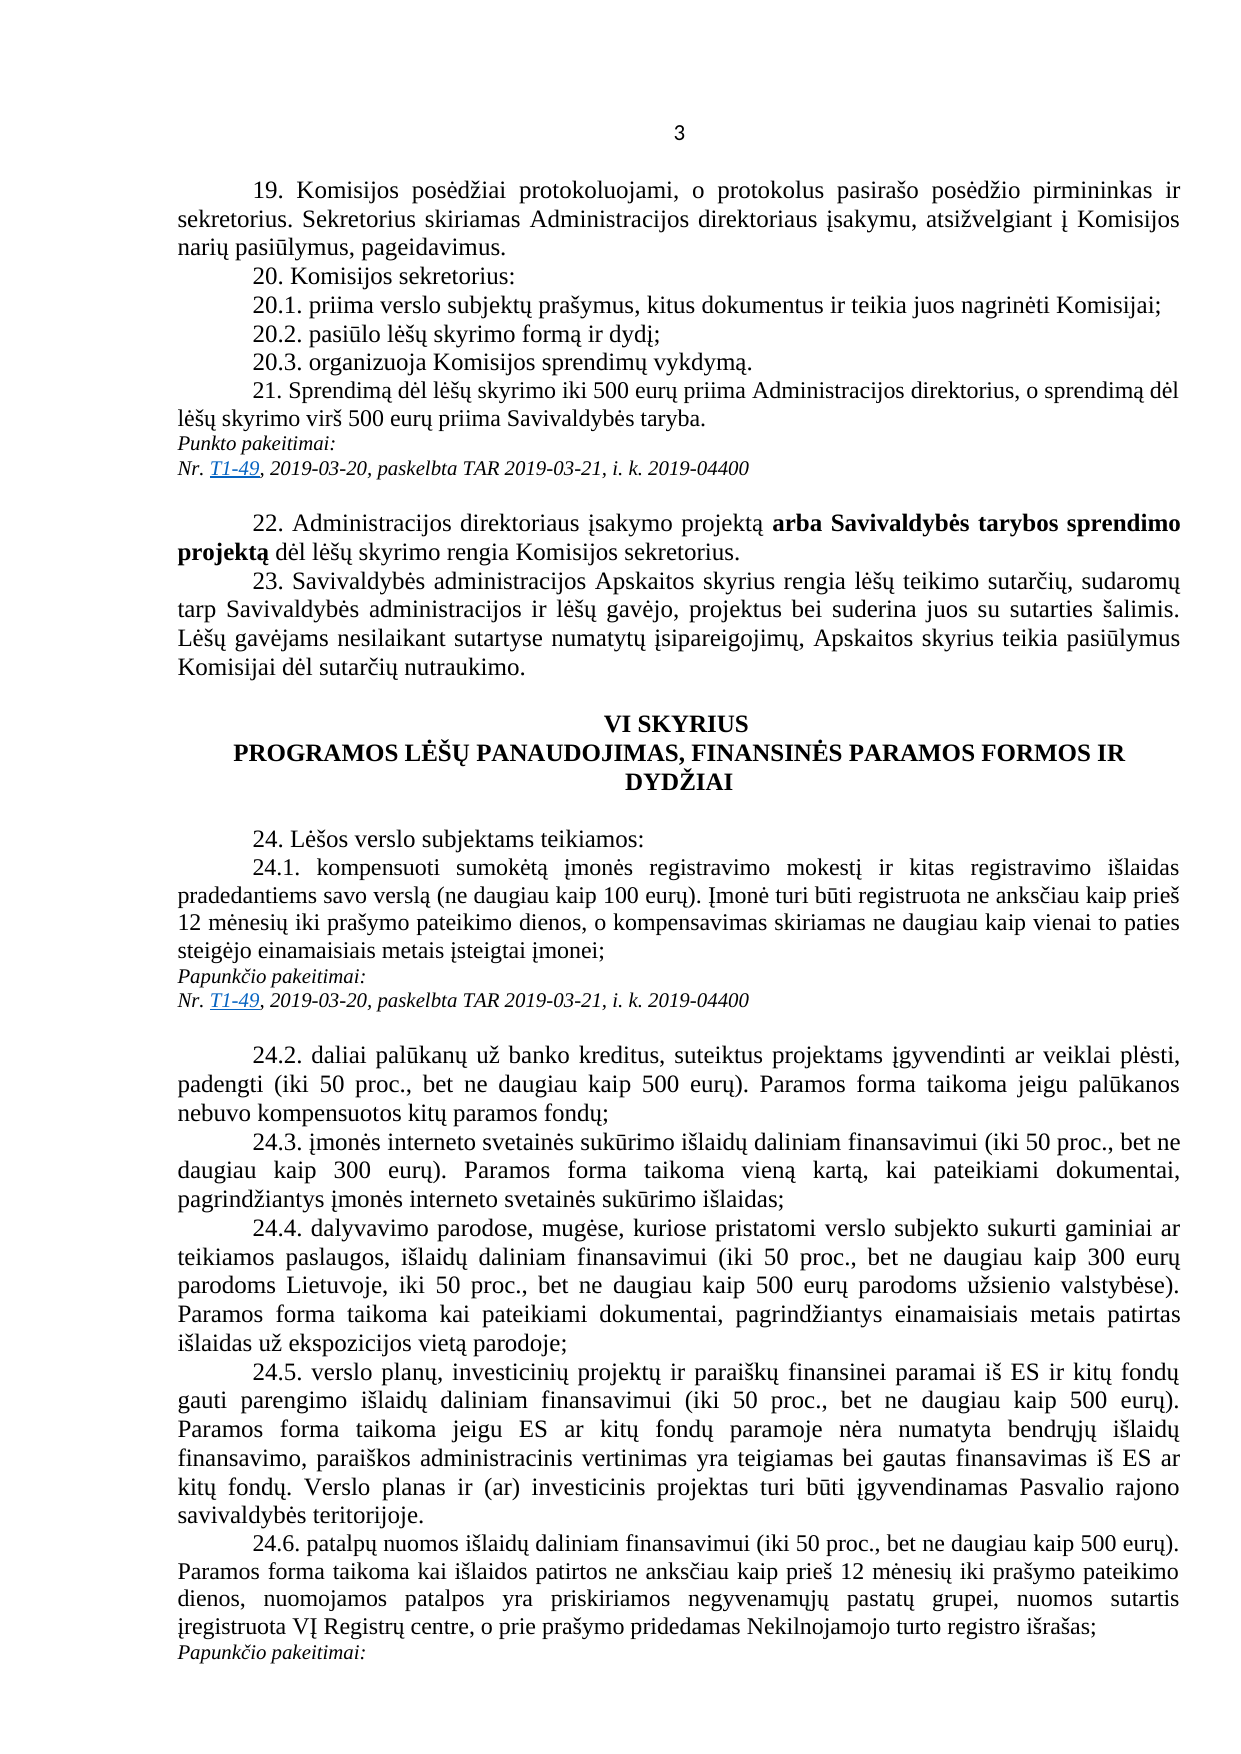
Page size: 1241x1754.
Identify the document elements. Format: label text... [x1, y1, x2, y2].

text 20.3. organizuoja Komisijos sprendimų vykdymą. [177, 347, 1181, 376]
text 21. Sprendimą dėl lėšų skyrimo iki 500 eurų priima Administracijos direktorius, o sprendimą dėl lėšų skyrimo virš 500 eurų priima Savivaldybės taryba. [177, 376, 1181, 431]
text Nr. T1-49, 2019-03-20, paskelbta TAR 2019-03-21, i. k. 2019-04400 [177, 988, 1181, 1012]
text 19. Komisijos posėdžiai protokoluojami, o protokolus pasirašo posėdžio pirmininkas ir sekretorius. Sekretorius skiriamas Administracijos direktoriaus įsakymu, atsižvelgiant į Komisijos narių pasiūlymus, pageidavimus. [177, 175, 1181, 261]
text 24.1. kompensuoti sumokėtą įmonės registravimo mokestį ir kitas registravimo išlaidas pradedantiems savo verslą (ne daugiau kaip 100 eurų). Įmonė turi būti registruota ne anksčiau kaip prieš 12 mėnesių iki prašymo pateikimo dienos, o kompensavimas skiriamas ne daugiau kaip vienai to paties steigėjo einamaisiais metais įsteigtai įmonei; [177, 853, 1181, 964]
text Punkto pakeitimai: [177, 431, 1181, 455]
text Papunkčio pakeitimai: [177, 964, 1181, 988]
text Nr. T1-49, 2019-03-20, paskelbta TAR 2019-03-21, i. k. 2019-04400 [177, 455, 1181, 479]
text 20.2. pasiūlo lėšų skyrimo formą ir dydį; [177, 319, 1181, 347]
text 24.2. daliai palūkanų už banko kreditus, suteiktus projektams įgyvendinti ar veiklai plėsti, padengti (iki 50 proc., bet ne daugiau kaip 500 eurų). Paramos forma taikoma jeigu palūkanos nebuvo kompensuotos kitų paramos fondų; [177, 1041, 1181, 1127]
text 24.3. įmonės interneto svetainės sukūrimo išlaidų daliniam finansavimui (iki 50 proc., bet ne daugiau kaip 300 eurų). Paramos forma taikoma vieną kartą, kai pateikiami dokumentai, pagrindžiantys įmonės interneto svetainės sukūrimo išlaidas; [177, 1127, 1181, 1213]
text 20. Komisijos sekretorius: [177, 261, 1181, 290]
text 24.6. patalpų nuomos išlaidų daliniam finansavimui (iki 50 proc., bet ne daugiau kaip 500 eurų). Paramos forma taikoma kai išlaidos patirtos ne anksčiau kaip prieš 12 mėnesių iki prašymo pateikimo dienos, nuomojamos patalpos yra priskiriamos negyvenamųjų pastatų grupei, nuomos sutartis įregistruota VĮ Registrų centre, o prie prašymo pridedamas Nekilnojamojo turto registro išrašas; [177, 1529, 1181, 1640]
text 22. Administracijos direktoriaus įsakymo projektą arba Savivaldybės tarybos sprendimo projektą dėl lėšų skyrimo rengia Komisijos sekretorius. [177, 508, 1181, 566]
text 24. Lėšos verslo subjektams teikiamos: [177, 824, 1181, 853]
text Programos lėšų panaudojimas, finansinės paramos formos ir dydžiai [177, 738, 1181, 796]
text 20.1. priima verslo subjektų prašymus, kitus dokumentus ir teikia juos nagrinėti Komisijai; [177, 290, 1181, 319]
text 24.4. dalyvavimo parodose, mugėse, kuriose pristatomi verslo subjekto sukurti gaminiai ar teikiamos paslaugos, išlaidų daliniam finansavimui (iki 50 proc., bet ne daugiau kaip 300 eurų parodoms Lietuvoje, iki 50 proc., bet ne daugiau kaip 500 eurų parodoms užsienio valstybėse). Paramos forma taikoma kai pateikiami dokumentai, pagrindžiantys einamaisiais metais patirtas išlaidas už ekspozicijos vietą parodoje; [177, 1213, 1181, 1357]
text VI skyrius [177, 709, 1181, 738]
text 24.5. verslo planų, investicinių projektų ir paraiškų finansinei paramai iš ES ir kitų fondų gauti parengimo išlaidų daliniam finansavimui (iki 50 proc., bet ne daugiau kaip 500 eurų). Paramos forma taikoma jeigu ES ar kitų fondų paramoje nėra numatyta bendrųjų išlaidų finansavimo, paraiškos administracinis vertinimas yra teigiamas bei gautas finansavimas iš ES ar kitų fondų. Verslo planas ir (ar) investicinis projektas turi būti įgyvendinamas Pasvalio rajono savivaldybės teritorijoje. [177, 1357, 1181, 1529]
text 23. Savivaldybės administracijos Apskaitos skyrius rengia lėšų teikimo sutarčių, sudaromų tarp Savivaldybės administracijos ir lėšų gavėjo, projektus bei suderina juos su sutarties šalimis. Lėšų gavėjams nesilaikant sutartyse numatytų įsipareigojimų, Apskaitos skyrius teikia pasiūlymus Komisijai dėl sutarčių nutraukimo. [177, 566, 1181, 681]
text Papunkčio pakeitimai: [177, 1640, 1181, 1664]
